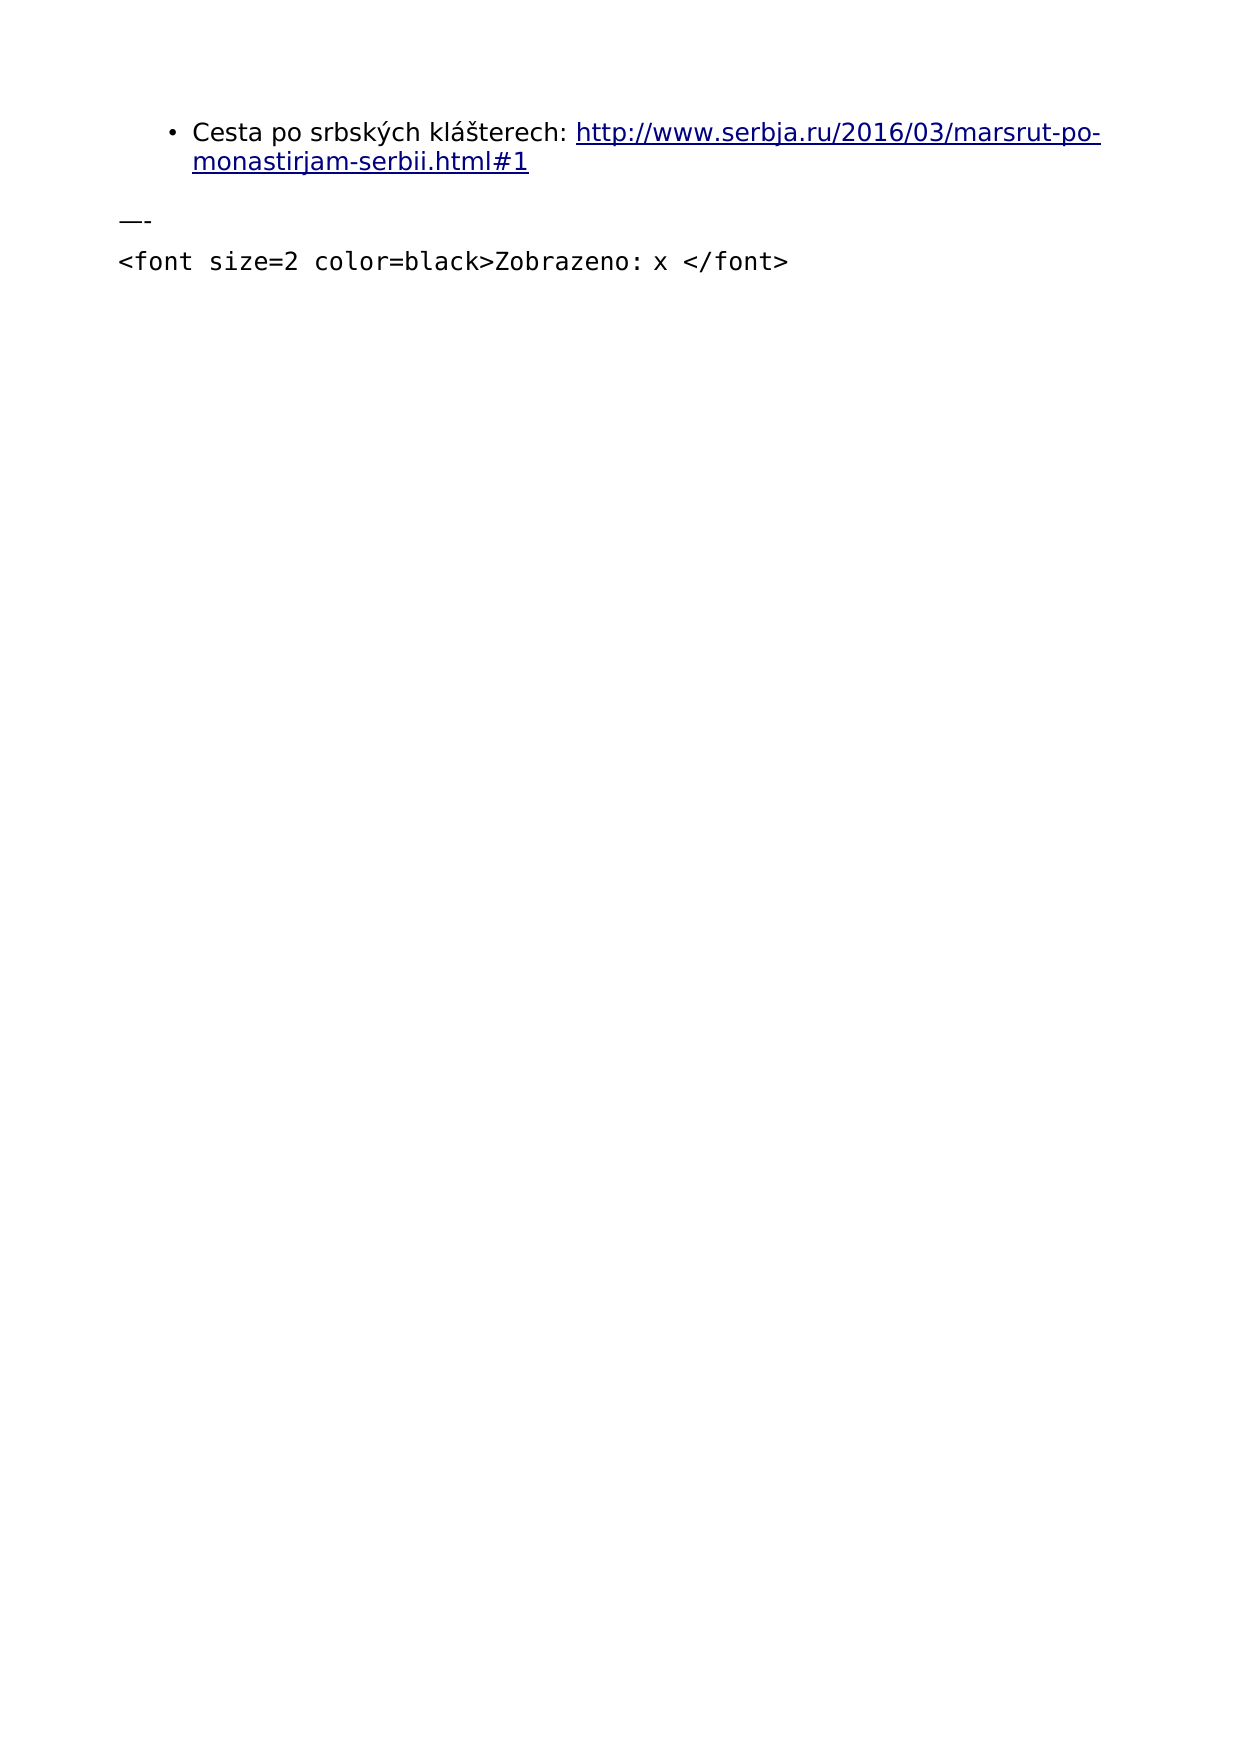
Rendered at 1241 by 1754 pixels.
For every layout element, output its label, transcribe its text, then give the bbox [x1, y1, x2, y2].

list Cesta po srbských klášterech: http://www.serbja.ru/2016/03/marsrut-po-monastirjam-serbii.html#1﻿ [177, 118, 1122, 176]
text <font size=2 color=black>Zobrazeno: x </font> [118, 248, 1122, 277]
text —- [118, 206, 1122, 235]
